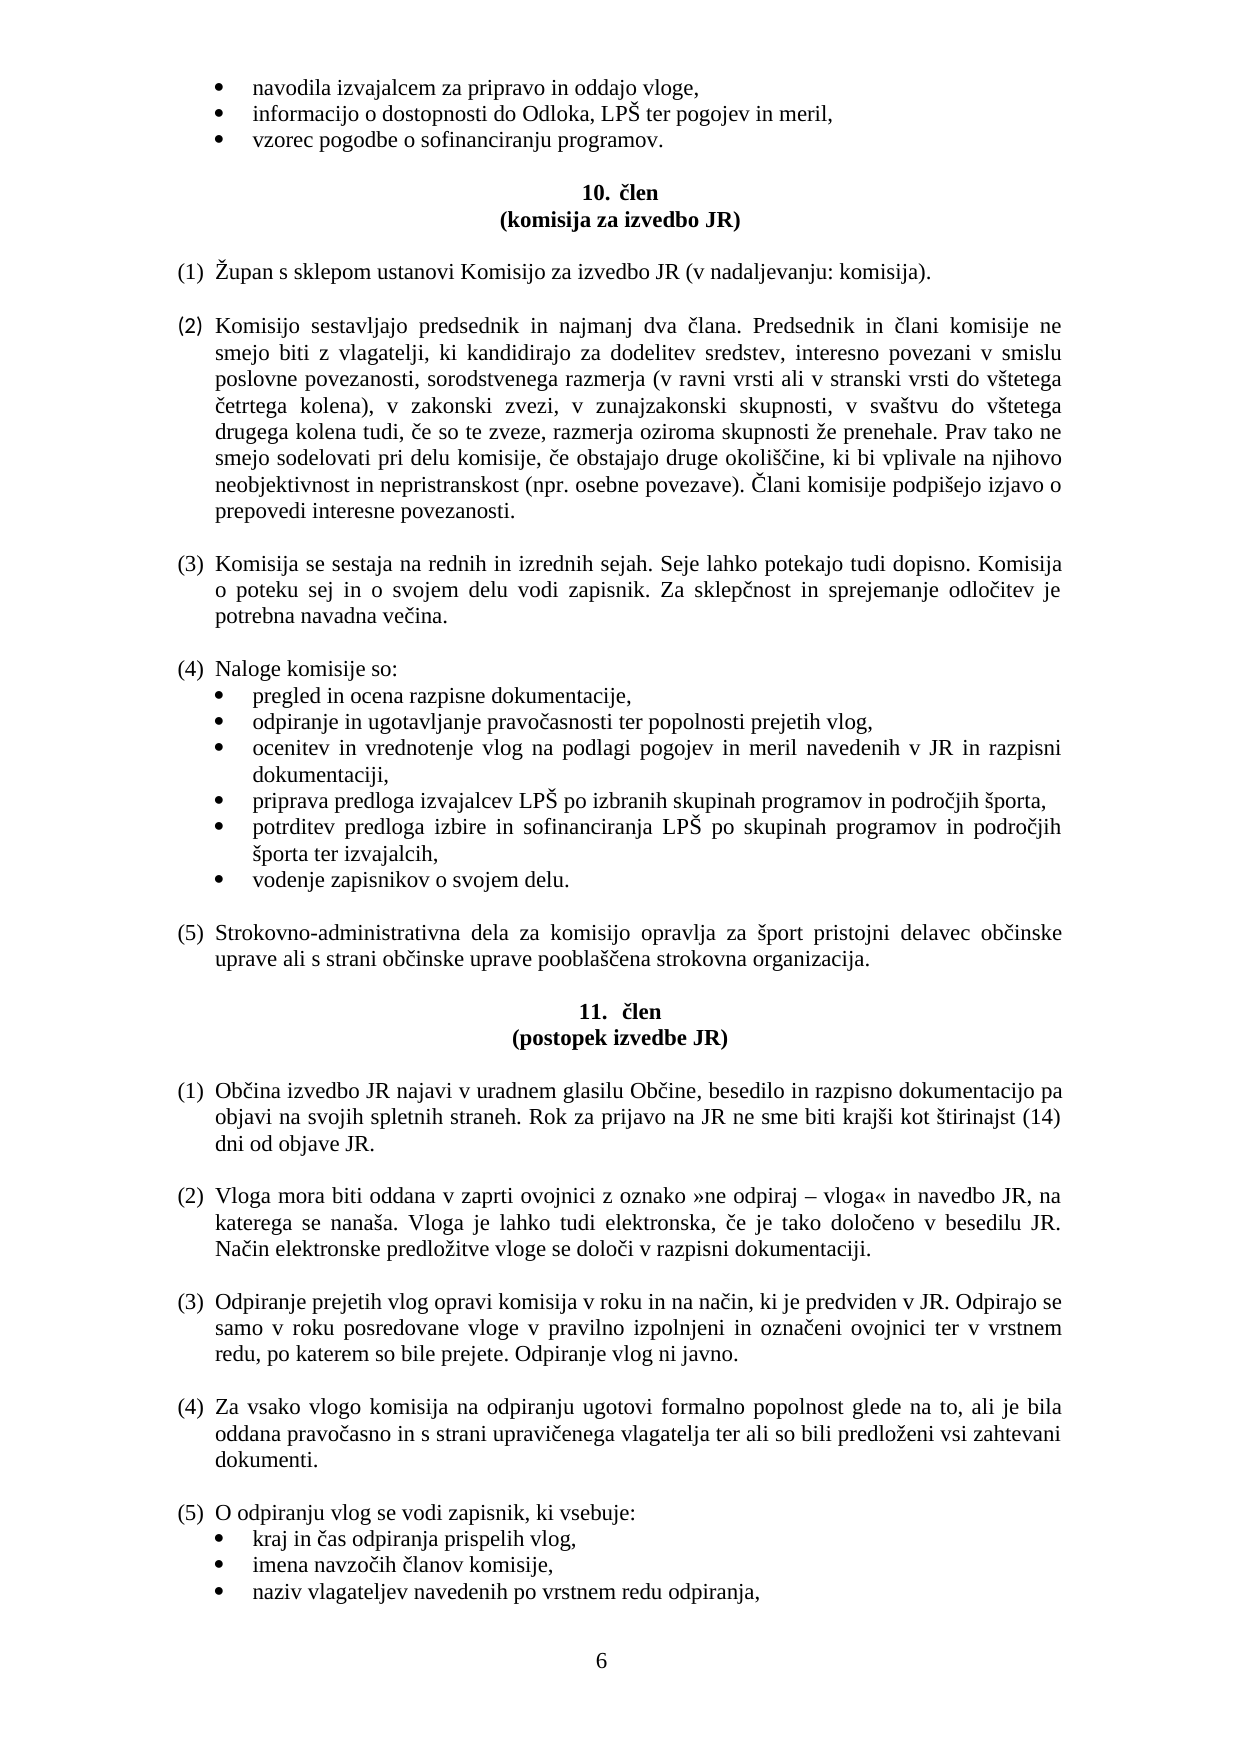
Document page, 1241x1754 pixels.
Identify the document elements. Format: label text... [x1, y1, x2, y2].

list naziv vlagateljev navedenih po vrstnem redu odpiranja, [215, 1578, 1063, 1604]
list Strokovno-administrativna dela za komisijo opravlja za šport pristojni delavec občinske uprave ali s strani občinske uprave pooblaščena strokovna organizacija. [177, 919, 1063, 972]
list Župan s sklepom ustanovi Komisijo za izvedbo JR (v nadaljevanju: komisija). [177, 258, 1063, 285]
list Naloge komisije so: [177, 655, 1063, 682]
list ocenitev in vrednotenje vlog na podlagi pogojev in meril navedenih v JR in razpisni dokumentaciji, [215, 734, 1063, 787]
list Za vsako vlogo komisija na odpiranju ugotovi formalno popolnost glede na to, ali je bila oddana pravočasno in s strani upravičenega vlagatelja ter ali so bili predloženi vsi zahtevani dokumenti. [177, 1393, 1063, 1472]
list odpiranje in ugotavljanje pravočasnosti ter popolnosti prejetih vlog, [215, 708, 1063, 734]
list kraj in čas odpiranja prispelih vlog, [215, 1525, 1063, 1551]
list člen [177, 998, 1063, 1024]
list Občina izvedbo JR najavi v uradnem glasilu Občine, besedilo in razpisno dokumentacijo pa objavi na svojih spletnih straneh. Rok za prijavo na JR ne sme biti krajši kot štirinajst (14) dni od objave JR. [177, 1077, 1063, 1156]
list Odpiranje prejetih vlog opravi komisija v roku in na način, ki je predviden v JR. Odpirajo se samo v roku posredovane vloge v pravilno izpolnjeni in označeni ovojnici ter v vrstnem redu, po katerem so bile prejete. Odpiranje vlog ni javno. [177, 1288, 1063, 1367]
list Vloga mora biti oddana v zaprti ovojnici z oznako »ne odpiraj – vloga« in navedbo JR, na katerega se nanaša. Vloga je lahko tudi elektronska, če je tako določeno v besedilu JR. Način elektronske predložitve vloge se določi v razpisni dokumentaciji. [177, 1182, 1063, 1261]
list pregled in ocena razpisne dokumentacije, [215, 682, 1063, 708]
list O odpiranju vlog se vodi zapisnik, ki vsebuje: [177, 1499, 1063, 1525]
list Komisija se sestaja na rednih in izrednih sejah. Seje lahko potekajo tudi dopisno. Komisija o poteku sej in o svojem delu vodi zapisnik. Za sklepčnost in sprejemanje odločitev je potrebna navadna večina. [177, 550, 1063, 629]
list Komisijo sestavljajo predsednik in najmanj dva člana. Predsednik in člani komisije ne smejo biti z vlagatelji, ki kandidirajo za dodelitev sredstev, interesno povezani v smislu poslovne povezanosti, sorodstvenega razmerja (v ravni vrsti ali v stranski vrsti do vštetega četrtega kolena), v zakonski zvezi, v zunajzakonski skupnosti, v svaštvu do vštetega drugega kolena tudi, če so te zveze, razmerja oziroma skupnosti že prenehale. Prav tako ne smejo sodelovati pri delu komisije, če obstajajo druge okoliščine, ki bi vplivale na njihovo neobjektivnost in nepristranskost (npr. osebne povezave). Člani komisije podpišejo izjavo o prepovedi interesne povezanosti. [177, 311, 1063, 523]
list navodila izvajalcem za pripravo in oddajo vloge, [215, 74, 1063, 100]
list informacijo o dostopnosti do Odloka, LPŠ ter pogojev in meril, [215, 100, 1063, 127]
list vzorec pogodbe o sofinanciranju programov. [215, 127, 1063, 153]
text (komisija za izvedbo JR) [177, 206, 1063, 232]
text (postopek izvedbe JR) [177, 1024, 1063, 1051]
list potrditev predloga izbire in sofinanciranja LPŠ po skupinah programov in področjih športa ter izvajalcih, [215, 813, 1063, 866]
list imena navzočih članov komisije, [215, 1551, 1063, 1578]
list priprava predloga izvajalcev LPŠ po izbranih skupinah programov in področjih športa, [215, 787, 1063, 813]
list člen [177, 179, 1063, 206]
list vodenje zapisnikov o svojem delu. [215, 866, 1063, 892]
